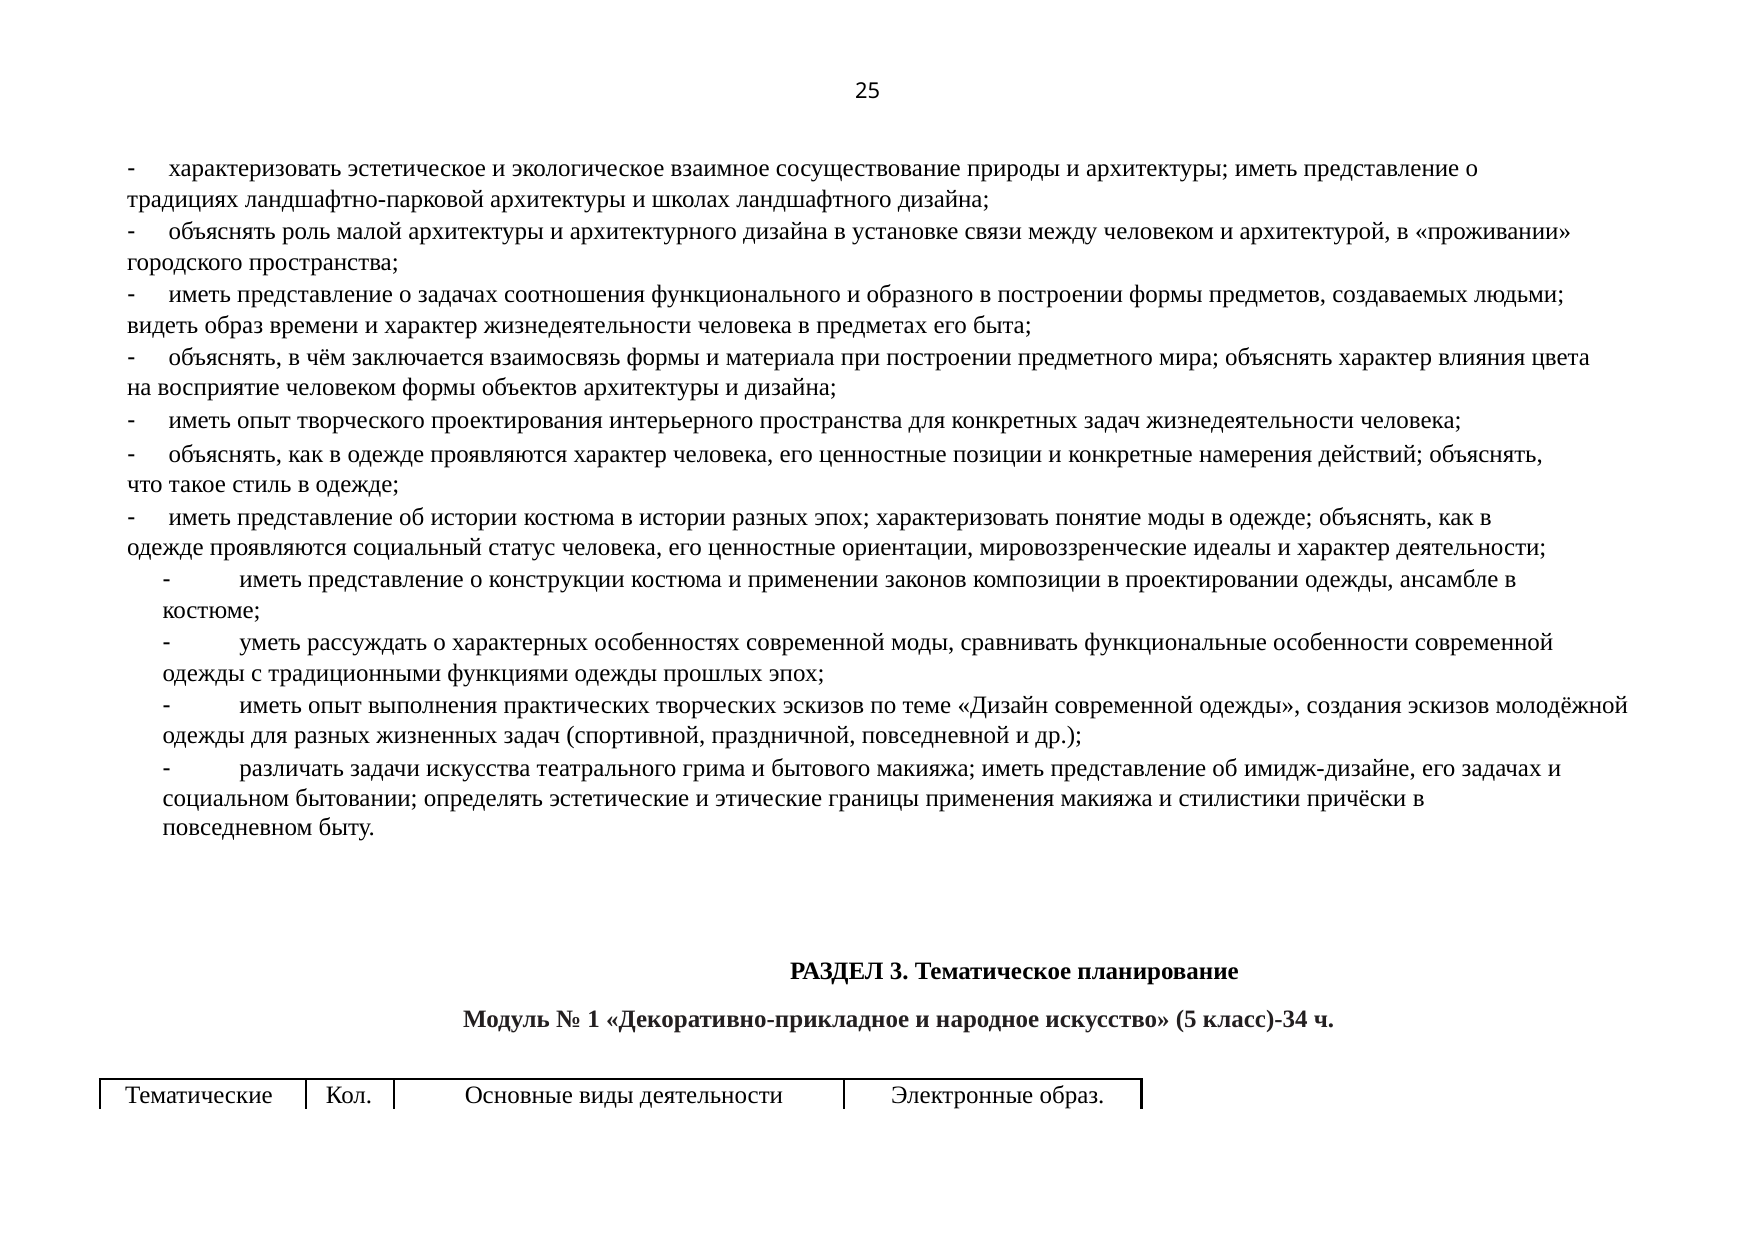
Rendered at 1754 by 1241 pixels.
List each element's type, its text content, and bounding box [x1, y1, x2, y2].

table_header Тематические [101, 1080, 285, 1109]
list объяснять роль малой архитектуры и архитектурного дизайна в установке связи между человеком и архитектурой, в «проживании» городского пространства; [127, 213, 1612, 276]
list характеризовать эстетическое и экологическое взаимное сосуществование природы и архитектуры; иметь представление о традициях ландшафтно-парковой архитектуры и школах ландшафтного дизайна; [127, 150, 1595, 213]
table_header Основные виды деятельности [395, 1080, 843, 1109]
table_header Кол. [307, 1080, 381, 1109]
list иметь опыт выполнения практических творческих эскизов по теме «Дизайн современной одежды», создания эскизов молодёжной одежды для разных жизненных задач (спортивной, праздничной, повседневной и др.); [162, 687, 1629, 749]
list иметь представление о конструкции костюма и применении законов композиции в проектировании одежды, ансамбле в костюме; [162, 561, 1560, 624]
list уметь рассуждать о характерных особенностях современной моды, сравнивать функциональные особенности современной одежды с традиционными функциями одежды прошлых эпох; [162, 624, 1631, 687]
table_header [285, 1080, 305, 1109]
list иметь опыт творческого проектирования интерьерного пространства для конкретных задач жизнедеятельности человека; [127, 401, 1591, 435]
table_header [381, 1080, 393, 1109]
list иметь представление об истории костюма в истории разных эпох; характеризовать понятие моды в одежде; объяснять, как в одежде проявляются социальный статус человека, его ценностные ориентации, мировоззренческие идеалы и характер деятельности; [127, 498, 1564, 561]
text РАЗДЕЛ 3. Тематическое планирование [393, 956, 1635, 985]
list различать задачи искусства театрального грима и бытового макияжа; иметь представление об имидж-дизайне, его задачах и социальном бытовании; определять эстетические и этические границы применения макияжа и стилистики причёски в повседневном быту. [162, 749, 1562, 841]
table_header [845, 1080, 852, 1109]
list иметь представление о задачах соотношения функционального и образного в построении формы предметов, создаваемых людьми; видеть образ времени и характер жизнедеятельности человека в предметах его быта; [127, 276, 1635, 338]
list объяснять, в чём заключается взаимосвязь формы и материала при построении предметного мира; объяснять характер влияния цвета на восприятие человеком формы объектов архитектуры и дизайна; [127, 338, 1595, 401]
table_header Электронные образ. [852, 1080, 1140, 1109]
list объяснять, как в одежде проявляются характер человека, его ценностные позиции и конкретные намерения действий; объяснять, что такое стиль в одежде; [127, 435, 1577, 498]
text Модуль № 1 «Декоративно-прикладное и народное искусство» (5 класс)-34 ч. [162, 1004, 1635, 1032]
